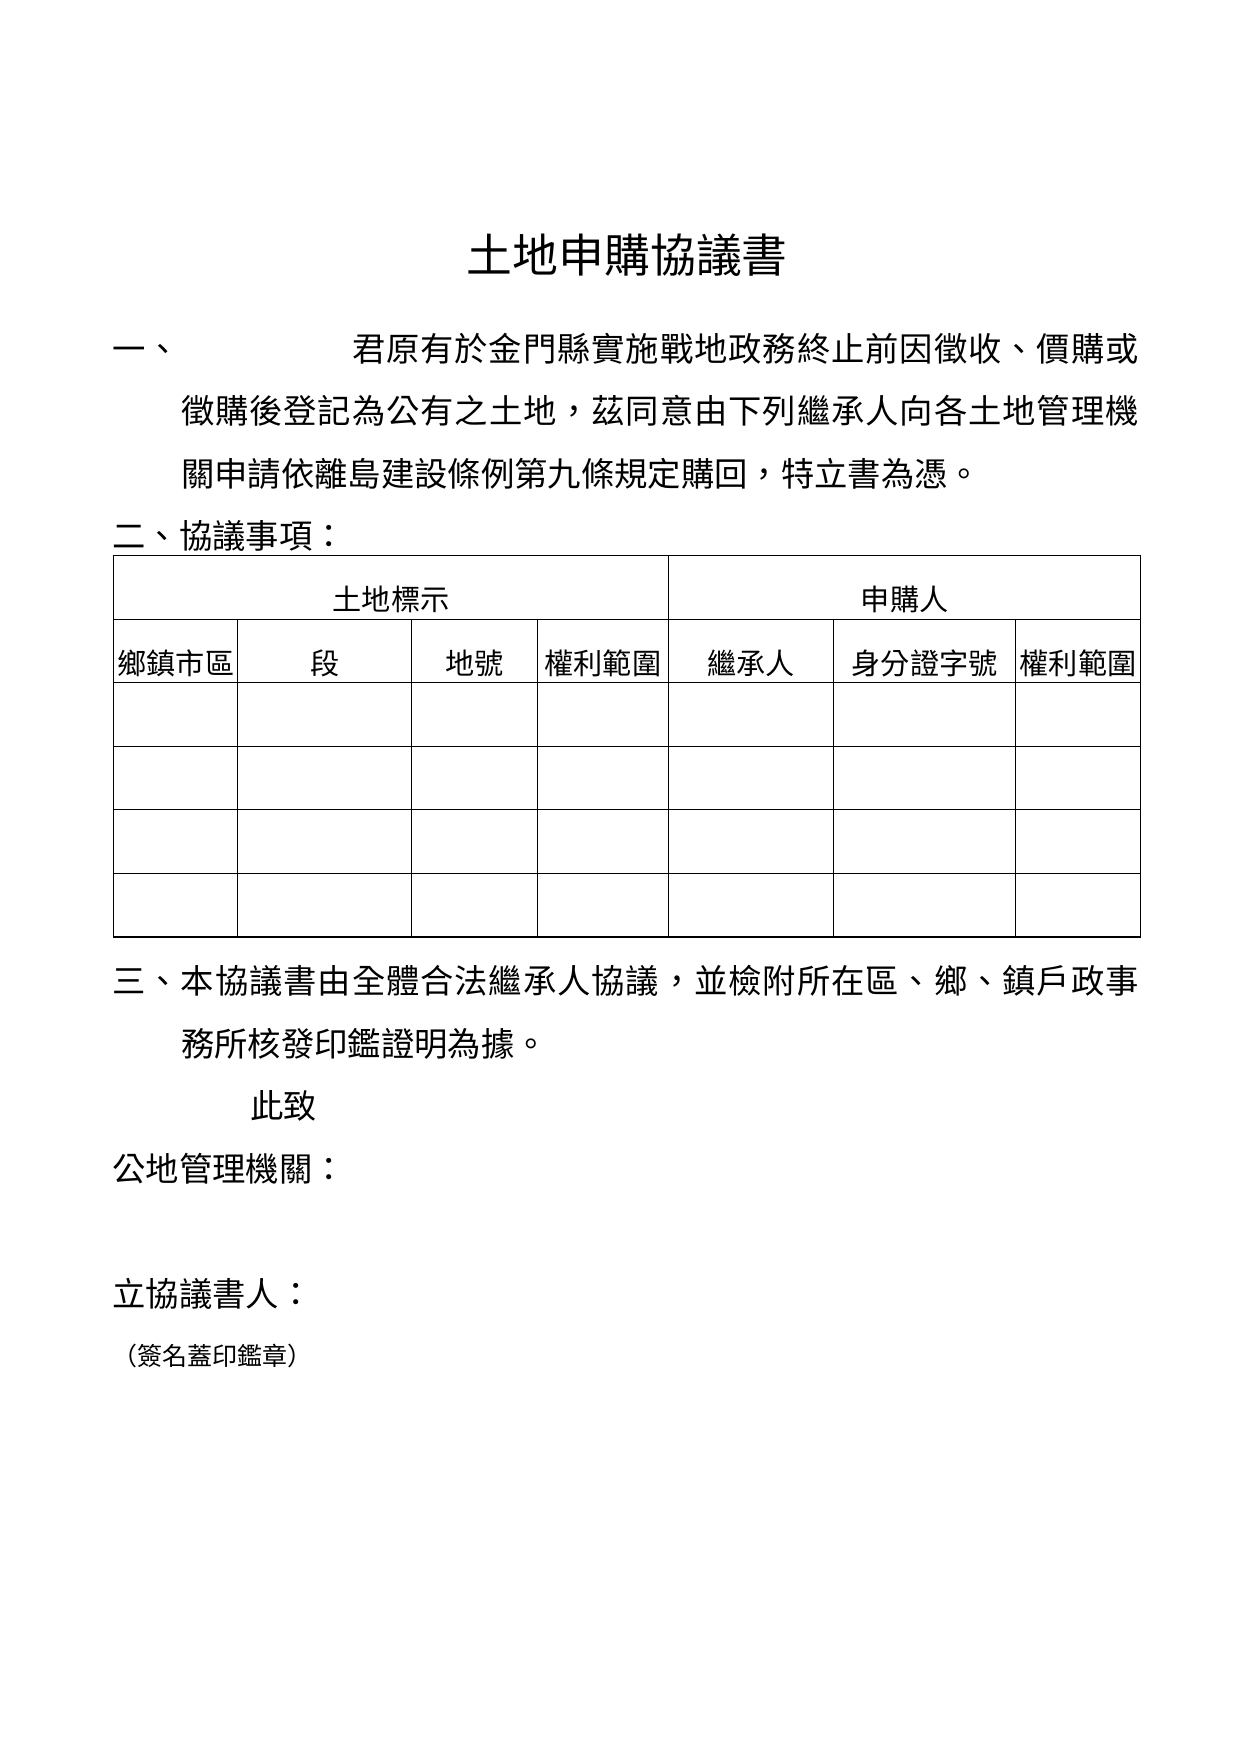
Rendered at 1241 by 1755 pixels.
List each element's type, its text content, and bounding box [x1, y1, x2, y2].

table_cell [238, 810, 411, 873]
table_cell 地號 [412, 620, 537, 682]
table_cell [538, 683, 668, 746]
table_cell [1016, 747, 1140, 809]
table_cell [669, 747, 833, 809]
table_cell 繼承人 [669, 620, 833, 682]
text 土地申購協議書 [112, 180, 1142, 305]
table_cell [834, 810, 1015, 873]
text 二、協議事項： [112, 493, 1142, 555]
table_cell 權利範圍 [1016, 620, 1140, 682]
table_cell [669, 874, 833, 936]
table_cell [114, 683, 237, 746]
table_cell [238, 747, 411, 809]
text 立協議書人： [112, 1250, 1142, 1312]
table_header 土地標示 [114, 556, 668, 619]
table_cell [834, 747, 1015, 809]
table_cell [114, 874, 237, 936]
table_cell [412, 683, 537, 746]
table_cell [538, 874, 668, 936]
table_cell [834, 874, 1015, 936]
table_cell 段 [238, 620, 411, 682]
table_cell [1016, 810, 1140, 873]
text 三、本協議書由全體合法繼承人協議，並檢附所在區、鄉、鎮戶政事務所核發印鑑證明為據。 [112, 937, 1142, 1062]
table_cell [669, 810, 833, 873]
table_cell [669, 683, 833, 746]
table_cell [834, 683, 1015, 746]
text （簽名蓋印鑑章） [112, 1312, 1142, 1375]
table_cell [538, 810, 668, 873]
text 此致 [112, 1062, 1142, 1125]
table_cell [1016, 683, 1140, 746]
table_header 申購人 [669, 556, 1140, 619]
table_cell [412, 810, 537, 873]
table_cell [238, 874, 411, 936]
text 公地管理機關： [112, 1125, 1142, 1187]
table_cell [538, 747, 668, 809]
table_cell [1016, 874, 1140, 936]
table_cell [114, 747, 237, 809]
table_cell 鄉鎮市區 [114, 620, 237, 682]
table_cell 權利範圍 [538, 620, 668, 682]
table_cell 身分證字號 [834, 620, 1015, 682]
table_cell [114, 810, 237, 873]
text 一、 君原有於金門縣實施戰地政務終止前因徵收、價購或徵購後登記為公有之土地，茲同意由下列繼承人向各土地管理機關申請依離島建設條例第九條規定購回，特立書為憑。 [112, 305, 1142, 493]
table_cell [412, 874, 537, 936]
table_cell [238, 683, 411, 746]
table_cell [412, 747, 537, 809]
